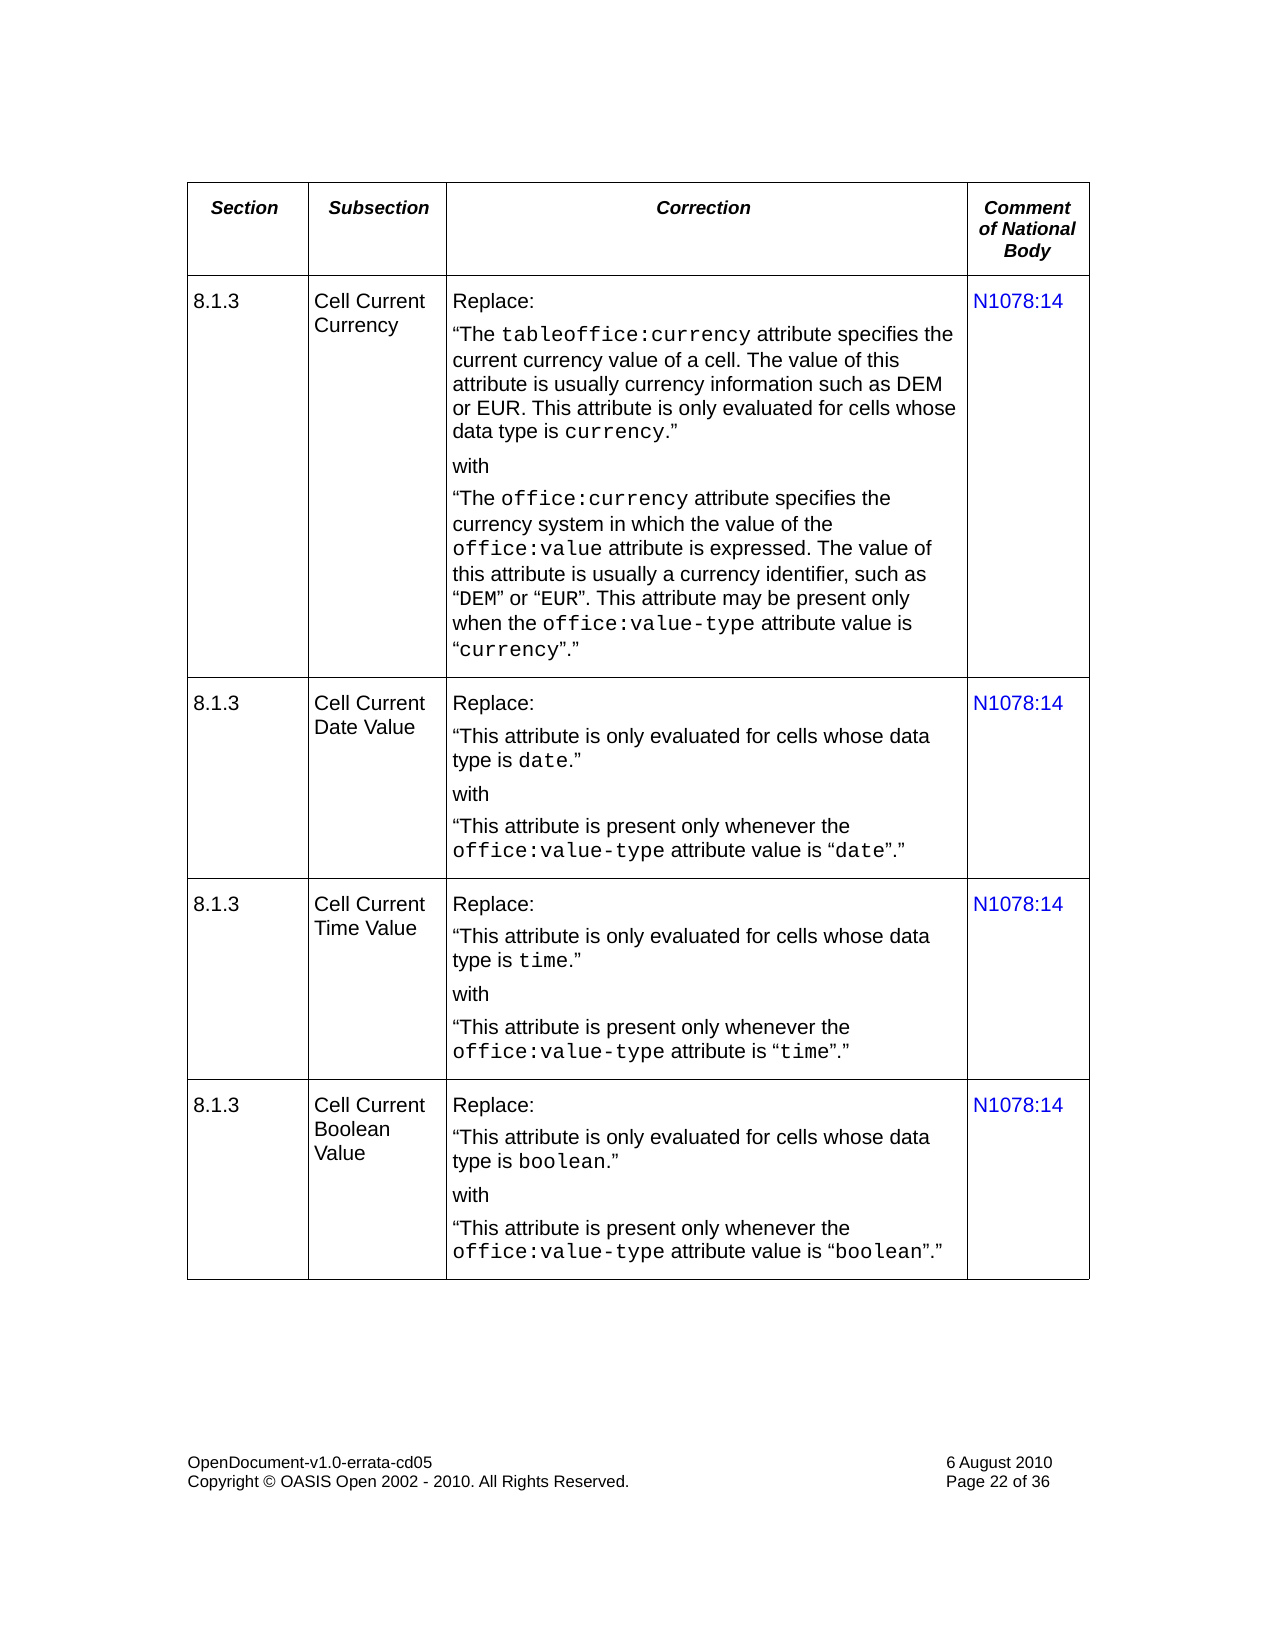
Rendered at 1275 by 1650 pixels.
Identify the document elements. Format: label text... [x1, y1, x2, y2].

table_cell Replace: “The tableoffice:currency attribute specifies the current currency value of a cell. The value of this attribute is usually currency information such as DEM or EUR. This attribute is only evaluated for cells whose data type is currency.” with “The office:currency attribute specifies the currency system in which the value of the office:value attribute is expressed. The value of this attribute is usually a currency identifier, such as “DEM” or “EUR”. This attribute may be present only when the office:value-type attribute value is “currency”.” [447, 276, 967, 677]
table_header Comment of National Body [968, 183, 1089, 275]
table_cell N1078:14 [968, 276, 1089, 677]
table_cell Cell Current Date Value [309, 678, 446, 878]
table_cell Cell Current Currency [309, 276, 446, 677]
table_cell N1078:14 [968, 678, 1089, 878]
table_cell 8.1.3 [188, 879, 308, 1078]
table_cell Replace: “This attribute is only evaluated for cells whose data type is boolean.” with “This attribute is present only whenever the office:value-type attribute value is “boolean”.” [447, 1080, 967, 1279]
table_cell 8.1.3 [188, 678, 308, 878]
table_cell N1078:14 [968, 879, 1089, 1078]
table_cell Cell Current Boolean Value [309, 1080, 446, 1279]
table_header Correction [447, 183, 967, 275]
table_header Section [188, 183, 308, 275]
table_cell Replace: “This attribute is only evaluated for cells whose data type is time.” with “This attribute is present only whenever the office:value-type attribute is “time”.” [447, 879, 967, 1078]
table_cell N1078:14 [968, 1080, 1089, 1279]
table_cell 8.1.3 [188, 1080, 308, 1279]
table_cell Cell Current Time Value [309, 879, 446, 1078]
table_cell 8.1.3 [188, 276, 308, 677]
table_header Subsection [309, 183, 446, 275]
table_cell Replace: “This attribute is only evaluated for cells whose data type is date.” with “This attribute is present only whenever the office:value-type attribute value is “date”.” [447, 678, 967, 878]
